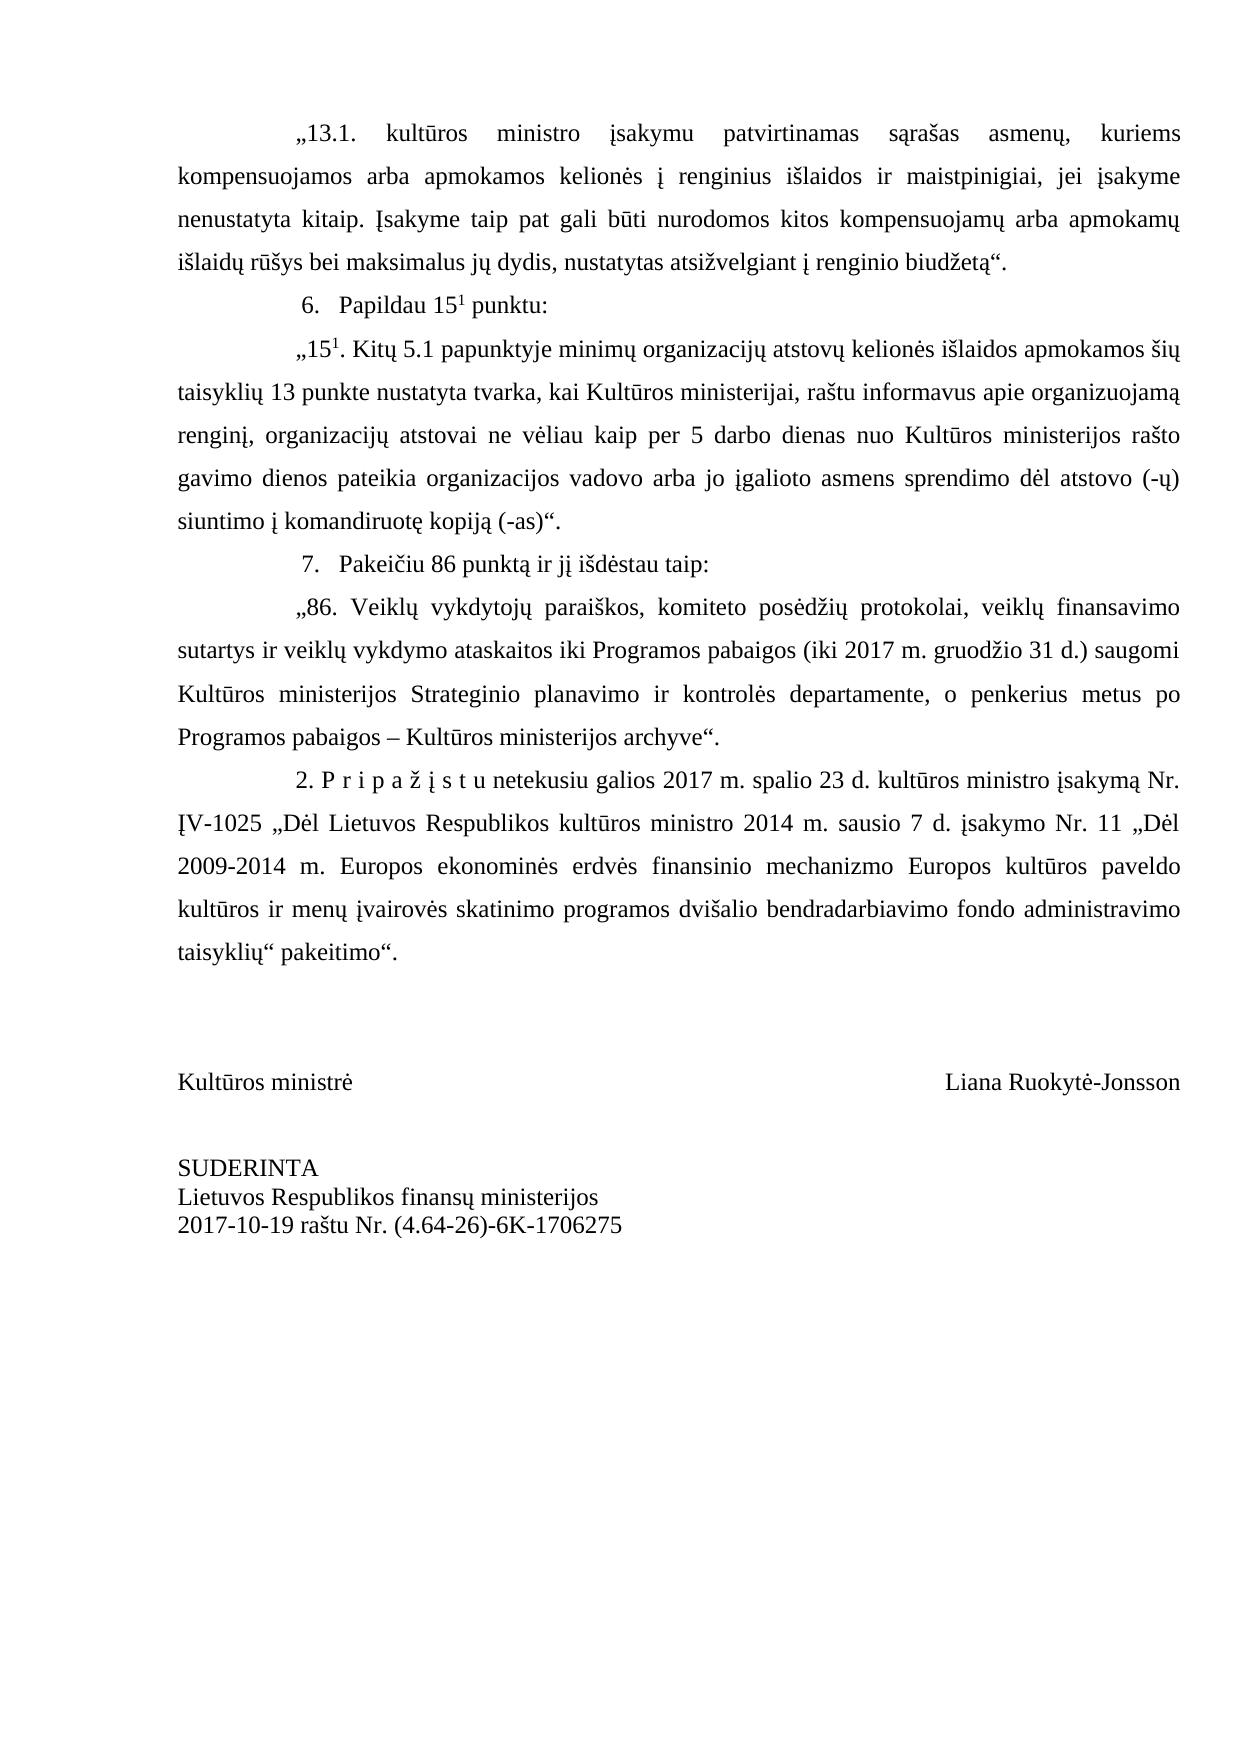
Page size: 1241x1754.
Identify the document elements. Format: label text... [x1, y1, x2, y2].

text „13.1. kultūros ministro įsakymu patvirtinamas sąrašas asmenų, kuriems kompensuojamos arba apmokamos kelionės į renginius išlaidos ir maistpinigiai, jei įsakyme nenustatyta kitaip. Įsakyme taip pat gali būti nurodomos kitos kompensuojamų arba apmokamų išlaidų rūšys bei maksimalus jų dydis, nustatytas atsižvelgiant į renginio biudžetą“. [177, 118, 1181, 276]
text 7. Pakeičiu 86 punktą ir jį išdėstau taip: [301, 549, 1181, 578]
text „151. Kitų 5.1 papunktyje minimų organizacijų atstovų kelionės išlaidos apmokamos šių taisyklių 13 punkte nustatyta tvarka, kai Kultūros ministerijai, raštu informavus apie organizuojamą renginį, organizacijų atstovai ne vėliau kaip per 5 darbo dienas nuo Kultūros ministerijos rašto gavimo dienos pateikia organizacijos vadovo arba jo įgalioto asmens sprendimo dėl atstovo (-ų) siuntimo į komandiruotę kopiją (-as)“. [177, 334, 1181, 535]
text 2017-10-19 raštu Nr. (4.64-26)-6K-1706275 [177, 1211, 1181, 1239]
text Lietuvos Respublikos finansų ministerijos [177, 1182, 1181, 1211]
text Kultūros ministrė Liana Ruokytė-Jonsson [177, 1067, 1181, 1096]
text 6. Papildau 151 punktu: [301, 291, 1181, 319]
text „86. Veiklų vykdytojų paraiškos, komiteto posėdžių protokolai, veiklų finansavimo sutartys ir veiklų vykdymo ataskaitos iki Programos pabaigos (iki 2017 m. gruodžio 31 d.) saugomi Kultūros ministerijos Strateginio planavimo ir kontrolės departamente, o penkerius metus po Programos pabaigos – Kultūros ministerijos archyve“. [177, 592, 1181, 751]
text 2. P r i p a ž į s t u netekusiu galios 2017 m. spalio 23 d. kultūros ministro įsakymą Nr. ĮV-1025 „Dėl Lietuvos Respublikos kultūros ministro 2014 m. sausio 7 d. įsakymo Nr. 11 „Dėl 2009-2014 m. Europos ekonominės erdvės finansinio mechanizmo Europos kultūros paveldo kultūros ir menų įvairovės skatinimo programos dvišalio bendradarbiavimo fondo administravimo taisyklių“ pakeitimo“. [177, 765, 1181, 966]
text SUDERINTA [177, 1153, 1181, 1182]
